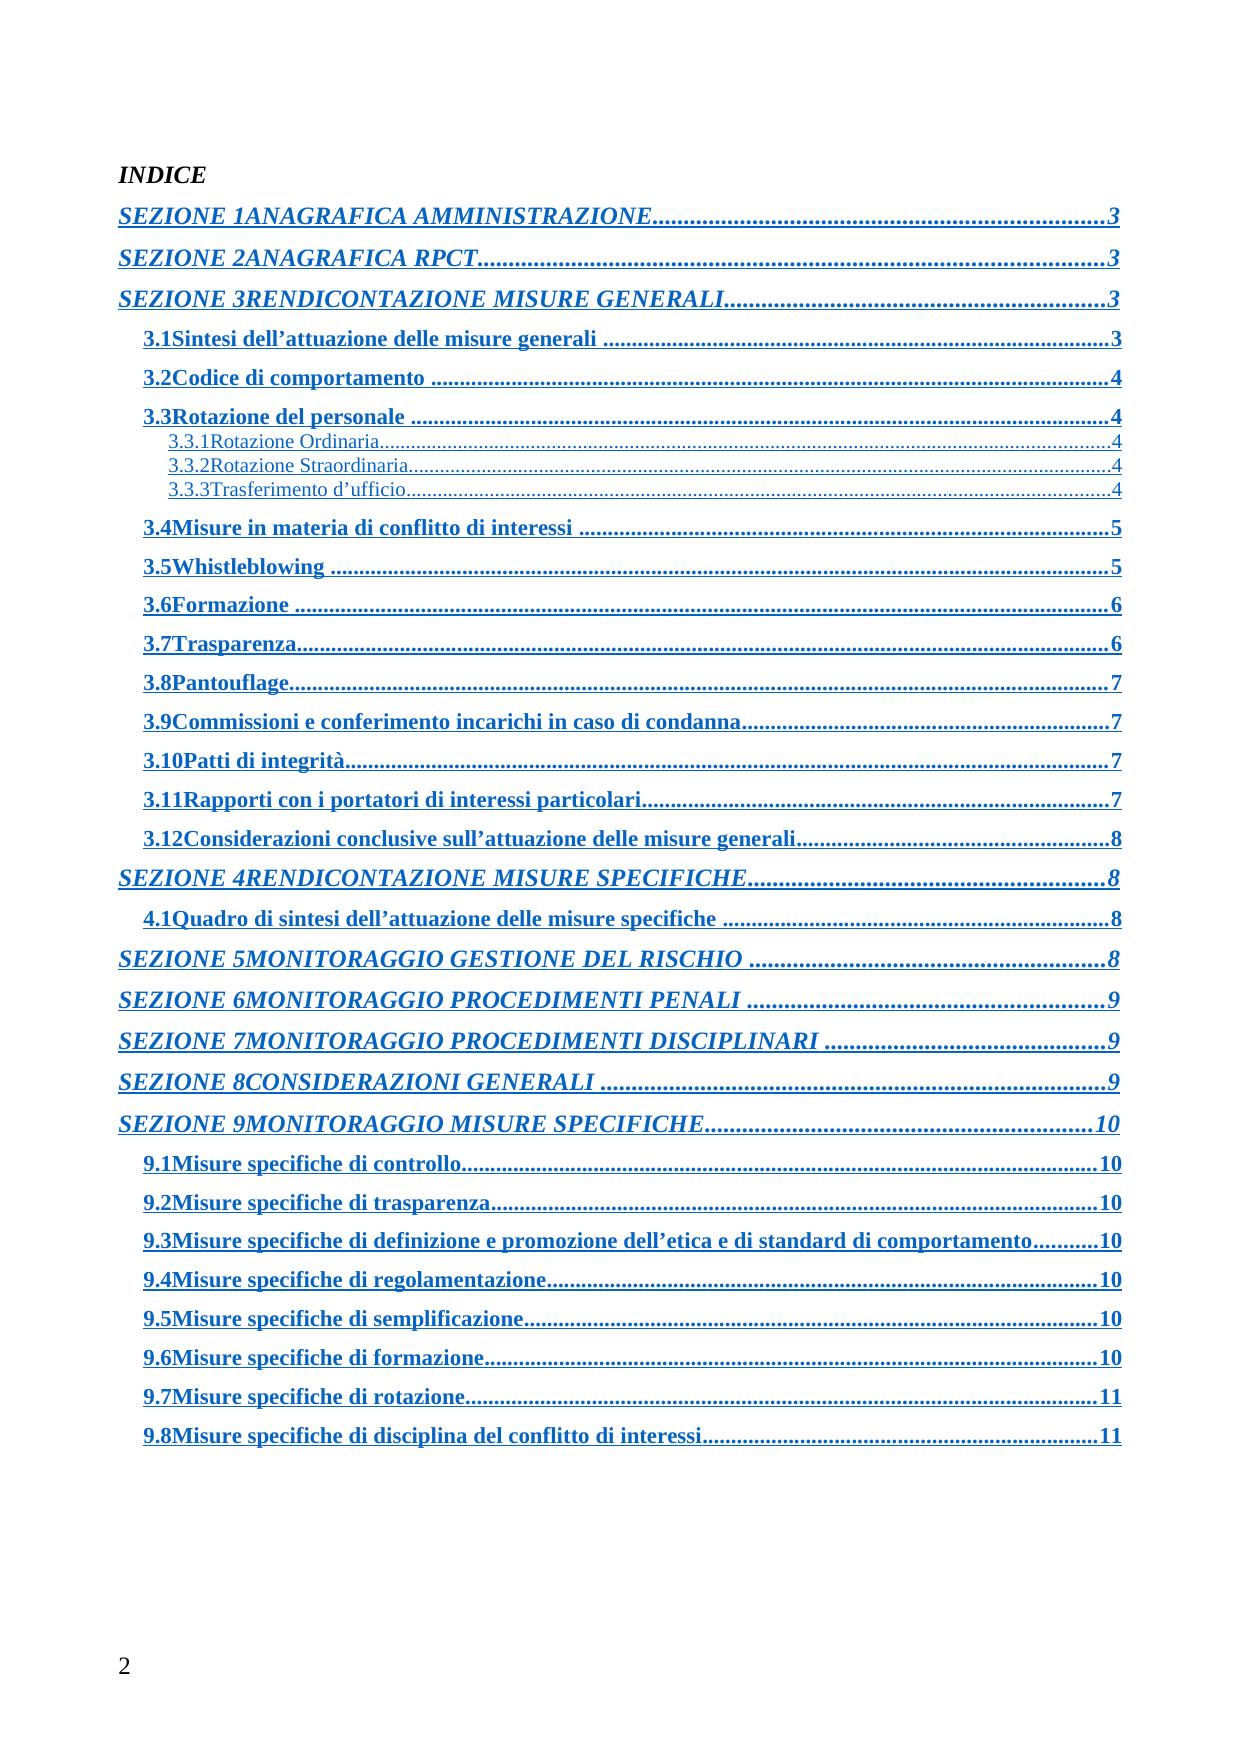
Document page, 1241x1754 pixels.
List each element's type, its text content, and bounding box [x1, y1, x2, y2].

text 3.4Misure in materia di conflitto di interessi 5 [143, 514, 1122, 537]
text 4.1Quadro di sintesi dell’attuazione delle misure specifiche 8 [143, 905, 1122, 928]
text 3.11Rapporti con i portatori di interessi particolari 7 [143, 786, 1122, 809]
text SEZIONE 2ANAGRAFICA RPCT 3 [118, 243, 1122, 271]
text 9.1Misure specifiche di controllo 10 [143, 1150, 1122, 1173]
text 9.7Misure specifiche di rotazione 11 [143, 1383, 1122, 1406]
text 3.8Pantouflage 7 [143, 669, 1122, 692]
text 9.4Misure specifiche di regolamentazione 10 [143, 1266, 1122, 1289]
text SEZIONE 7MONITORAGGIO PROCEDIMENTI DISCIPLINARI 9 [118, 1026, 1122, 1055]
text 9.3Misure specifiche di definizione e promozione dell’etica e di standard di comportamento 10 [143, 1228, 1122, 1250]
text 3.7Trasparenza 6 [143, 630, 1122, 653]
text 3.3.2Rotazione Straordinaria 4 [168, 453, 1122, 474]
text SEZIONE 6MONITORAGGIO PROCEDIMENTI PENALI 9 [118, 985, 1122, 1014]
text SEZIONE 9MONITORAGGIO MISURE SPECIFICHE 10 [118, 1109, 1122, 1137]
text SEZIONE 4RENDICONTAZIONE MISURE SPECIFICHE 8 [118, 863, 1122, 892]
text SEZIONE 5MONITORAGGIO GESTIONE DEL RISCHIO 8 [118, 944, 1122, 972]
text 9.6Misure specifiche di formazione 10 [143, 1344, 1122, 1367]
text 3.2Codice di comportamento 4 [143, 364, 1122, 387]
text 3.9Commissioni e conferimento incarichi in caso di condanna 7 [143, 708, 1122, 731]
text 9.5Misure specifiche di semplificazione 10 [143, 1305, 1122, 1328]
text 3.1Sintesi dell’attuazione delle misure generali 3 [143, 325, 1122, 348]
text 9.8Misure specifiche di disciplina del conflitto di interessi 11 [143, 1422, 1122, 1445]
text 3.12Considerazioni conclusive sull’attuazione delle misure generali 8 [143, 825, 1122, 848]
text SEZIONE 8CONSIDERAZIONI GENERALI 9 [118, 1067, 1122, 1096]
text INDICE [118, 160, 1122, 189]
text 3.6Formazione 6 [143, 592, 1122, 614]
text 3.5Whistleblowing 5 [143, 553, 1122, 576]
text SEZIONE 1ANAGRAFICA AMMINISTRAZIONE 3 [118, 201, 1122, 230]
text 3.3.1Rotazione Ordinaria 4 [168, 429, 1122, 450]
text 3.3.3Trasferimento d’ufficio 4 [168, 477, 1122, 498]
text SEZIONE 3RENDICONTAZIONE MISURE GENERALI 3 [118, 284, 1122, 313]
text 9.2Misure specifiche di trasparenza 10 [143, 1189, 1122, 1212]
text 3.10Patti di integrità 7 [143, 747, 1122, 770]
text 3.3Rotazione del personale 4 [143, 403, 1122, 426]
